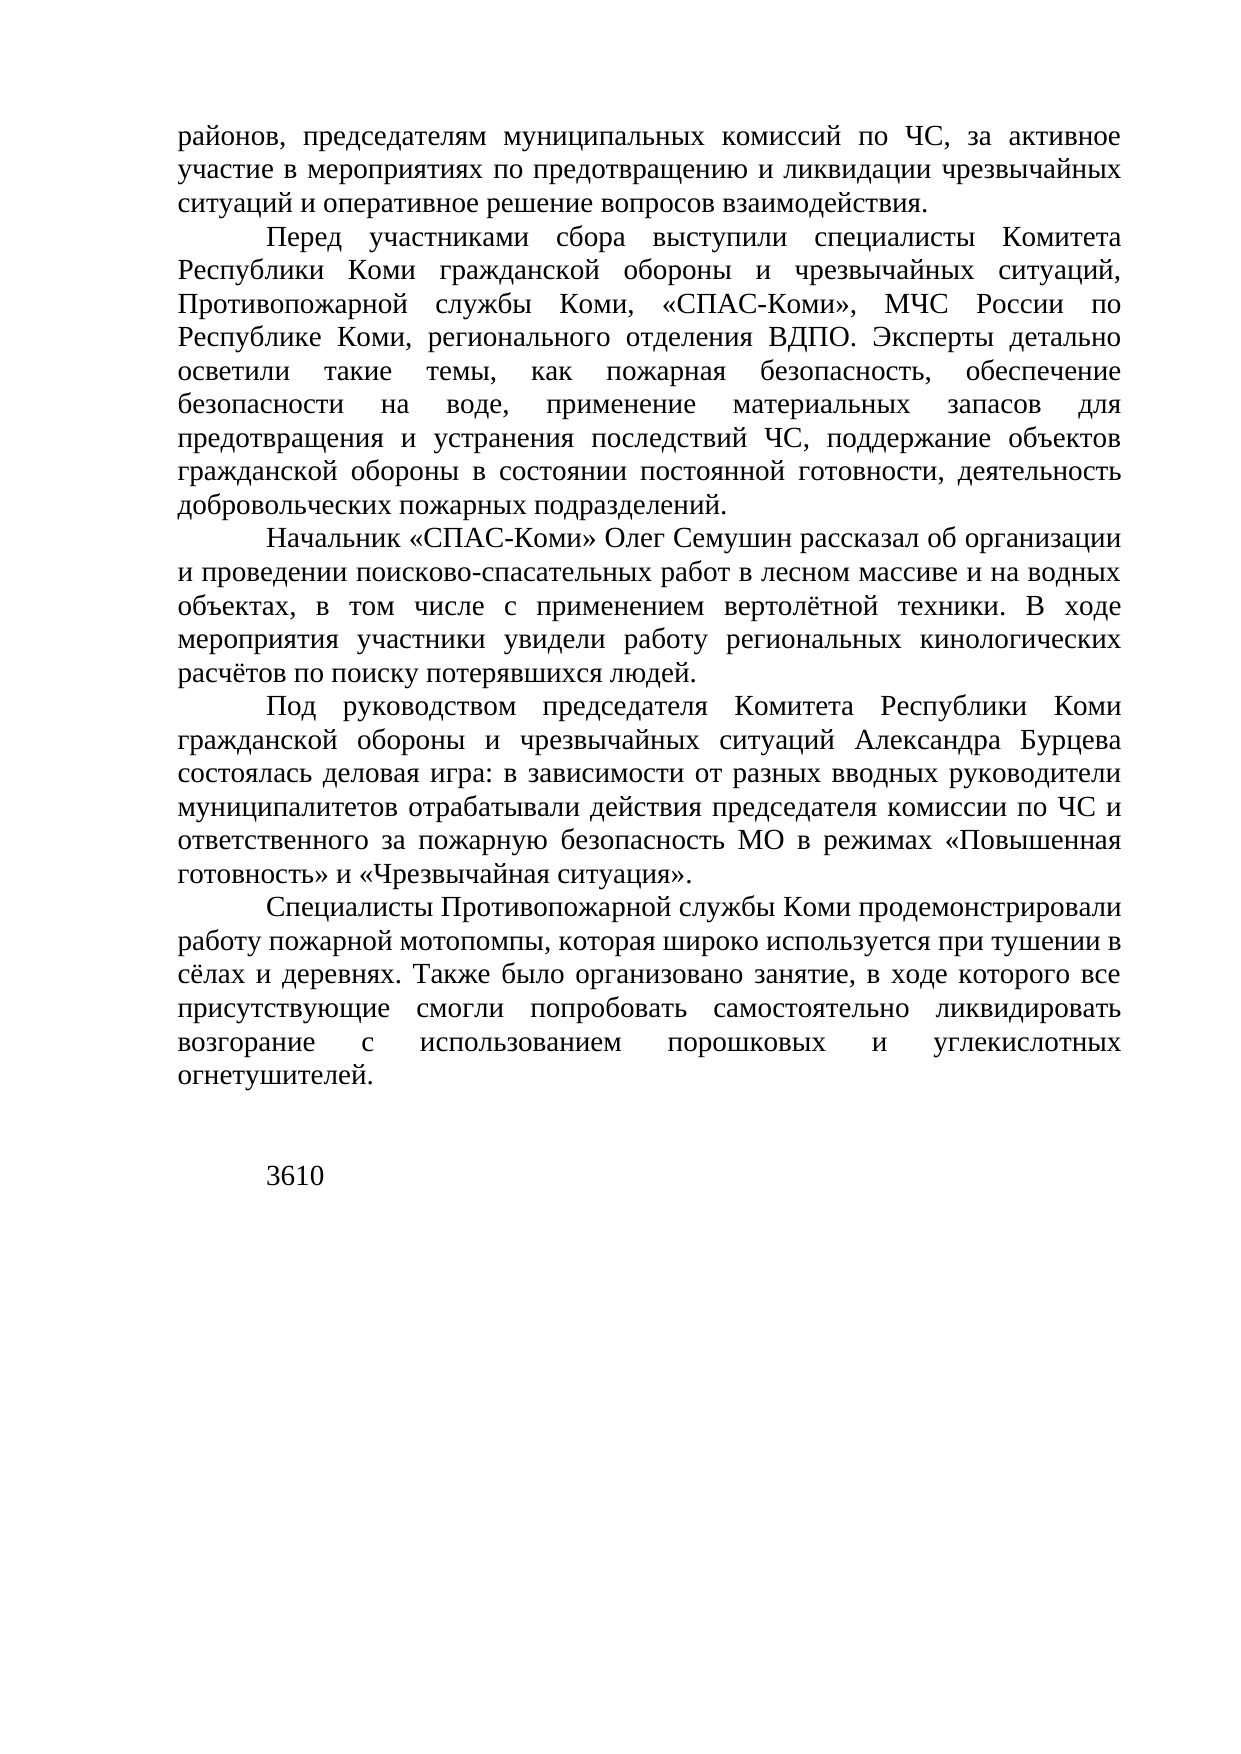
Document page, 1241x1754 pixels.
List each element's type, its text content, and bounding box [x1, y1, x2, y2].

text Начальник «СПАС-Коми» Олег Семушин рассказал об организации и проведении поисково-спасательных работ в лесном массиве и на водных объектах, в том числе с применением вертолётной техники. В ходе мероприятия участники увидели работу региональных кинологических расчётов по поиску потерявшихся людей. [177, 521, 1122, 688]
text Специалисты Противопожарной службы Коми продемонстрировали работу пожарной мотопомпы, которая широко используется при тушении в сёлах и деревнях. Также было организовано занятие, в ходе которого все присутствующие смогли попробовать самостоятельно ликвидировать возгорание с использованием порошковых и углекислотных огнетушителей. [177, 889, 1122, 1091]
text 3610 [177, 1158, 1122, 1191]
text Под руководством председателя Комитета Республики Коми гражданской обороны и чрезвычайных ситуаций Александра Бурцева состоялась деловая игра: в зависимости от разных вводных руководители муниципалитетов отрабатывали действия председателя комиссии по ЧС и ответственного за пожарную безопасность МО в режимах «Повышенная готовность» и «Чрезвычайная ситуация». [177, 688, 1122, 889]
text Перед участниками сбора выступили специалисты Комитета Республики Коми гражданской обороны и чрезвычайных ситуаций, Противопожарной службы Коми, «СПАС-Коми», МЧС России по Республике Коми, регионального отделения ВДПО. Эксперты детально осветили такие темы, как пожарная безопасность, обеспечение безопасности на воде, применение материальных запасов для предотвращения и устранения последствий ЧС, поддержание объектов гражданской обороны в состоянии постоянной готовности, деятельность добровольческих пожарных подразделений. [177, 219, 1122, 521]
text районов, председателям муниципальных комиссий по ЧС, за активное участие в мероприятиях по предотвращению и ликвидации чрезвычайных ситуаций и оперативное решение вопросов взаимодействия. [177, 118, 1122, 219]
